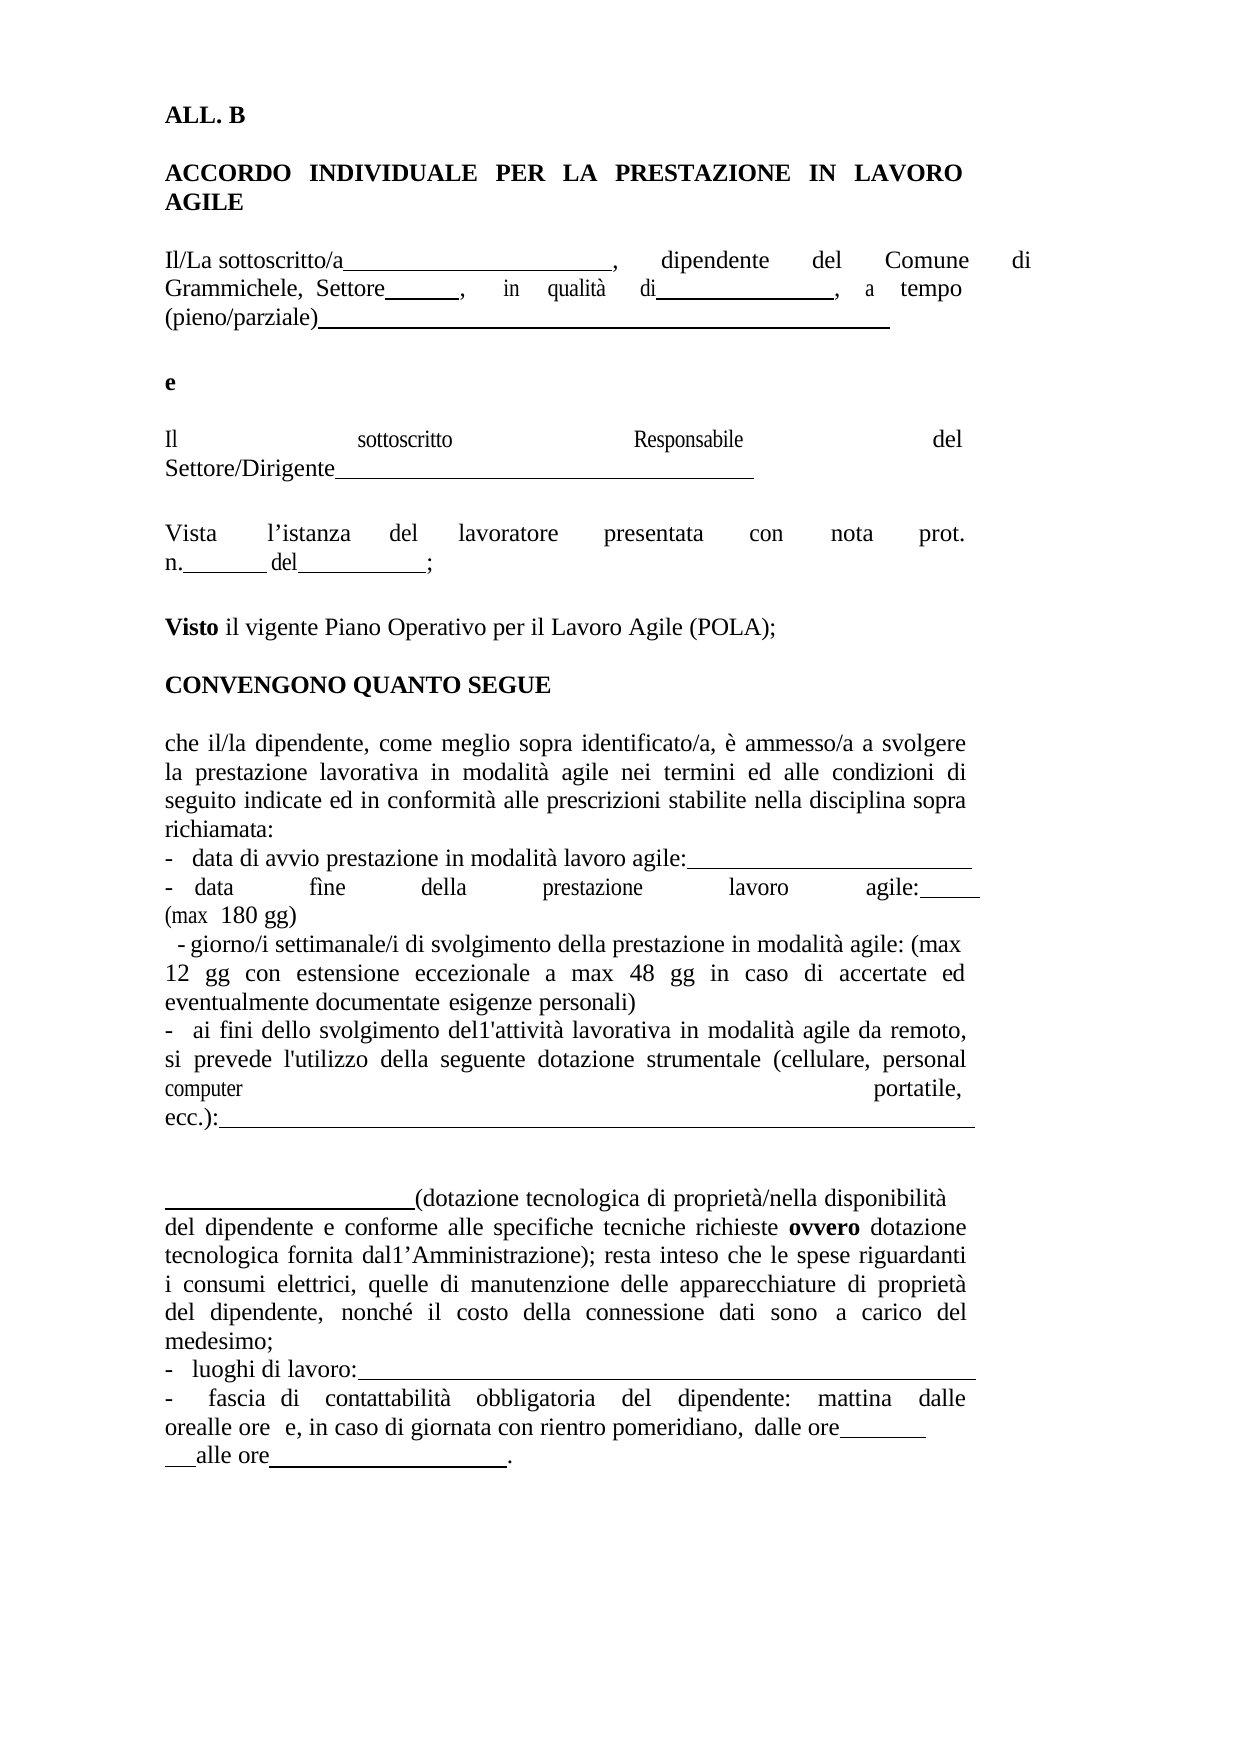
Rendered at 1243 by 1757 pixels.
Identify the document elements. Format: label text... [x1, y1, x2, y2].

list luoghi di lavoro: [164, 1354, 1068, 1383]
text che il/la dipendente, come meglio sopra identificato/a, è ammesso/a a svolgere la prestazione lavorativa in modalità agile nei termini ed alle condizioni di seguito indicate ed in conformità alle prescrizioni stabilite nella disciplina sopra richiamata: [164, 728, 966, 843]
subtitle e [164, 367, 788, 396]
text Il sottoscritto Responsabile del Settore/Dirigente [164, 425, 964, 482]
list fascia di contattabilità obbligatoria del dipendente: mattina dalle orealle ore e, in caso di giornata con rientro pomeridiano, dalle ore [164, 1383, 967, 1441]
list ai fini dello svolgimento del1'attività lavorativa in modalità agile da remoto, si prevede l'utilizzo della seguente dotazione strumentale (cellulare, personal computer portatile, [164, 1015, 967, 1102]
list data di avvio prestazione in modalità lavoro agile: [164, 843, 1068, 872]
text alle ore . [164, 1441, 1068, 1469]
text Il/La sottoscritto/a , dipendente del Comune di Grammichele, Settore , in qualità di , a tempo (pieno/parziale) [164, 245, 1031, 331]
subtitle ACCORDO INDIVIDUALE PER LA PRESTAZIONE IN LAVORO AGILE [164, 158, 963, 216]
list data fìne della prestazione lavoro agile: (max 180 gg) [164, 872, 981, 929]
text (dotazione tecnologica di proprietà/nella disponibilità [164, 1188, 1068, 1212]
text ecc.): [164, 1102, 1068, 1130]
subtitle ALL. B [164, 100, 1068, 129]
list giorno/i settimanale/i di svolgimento della prestazione in modalità agile: (max [177, 929, 1068, 958]
text Visto il vigente Piano Operativo per il Lavoro Agile (POLA); [164, 612, 1068, 640]
text Vista l’istanza del lavoratore presentata con nota prot. n. del ; [164, 518, 966, 576]
text 12 gg con estensione eccezionale a max 48 gg in caso di accertate ed eventualmente documentate esigenze personali) [164, 958, 966, 1015]
subtitle CONVENGONO QUANTO SEGUE [164, 670, 979, 699]
text del dipendente e conforme alle specifiche tecniche richieste ovvero dotazione tecnologica fornita dal1’Amministrazione); resta inteso che le spese riguardanti i consumi elettrici, quelle di manutenzione delle apparecchiature di proprietà del dipendente, nonché il costo della connessione dati sono a carico del medesimo; [164, 1212, 967, 1354]
